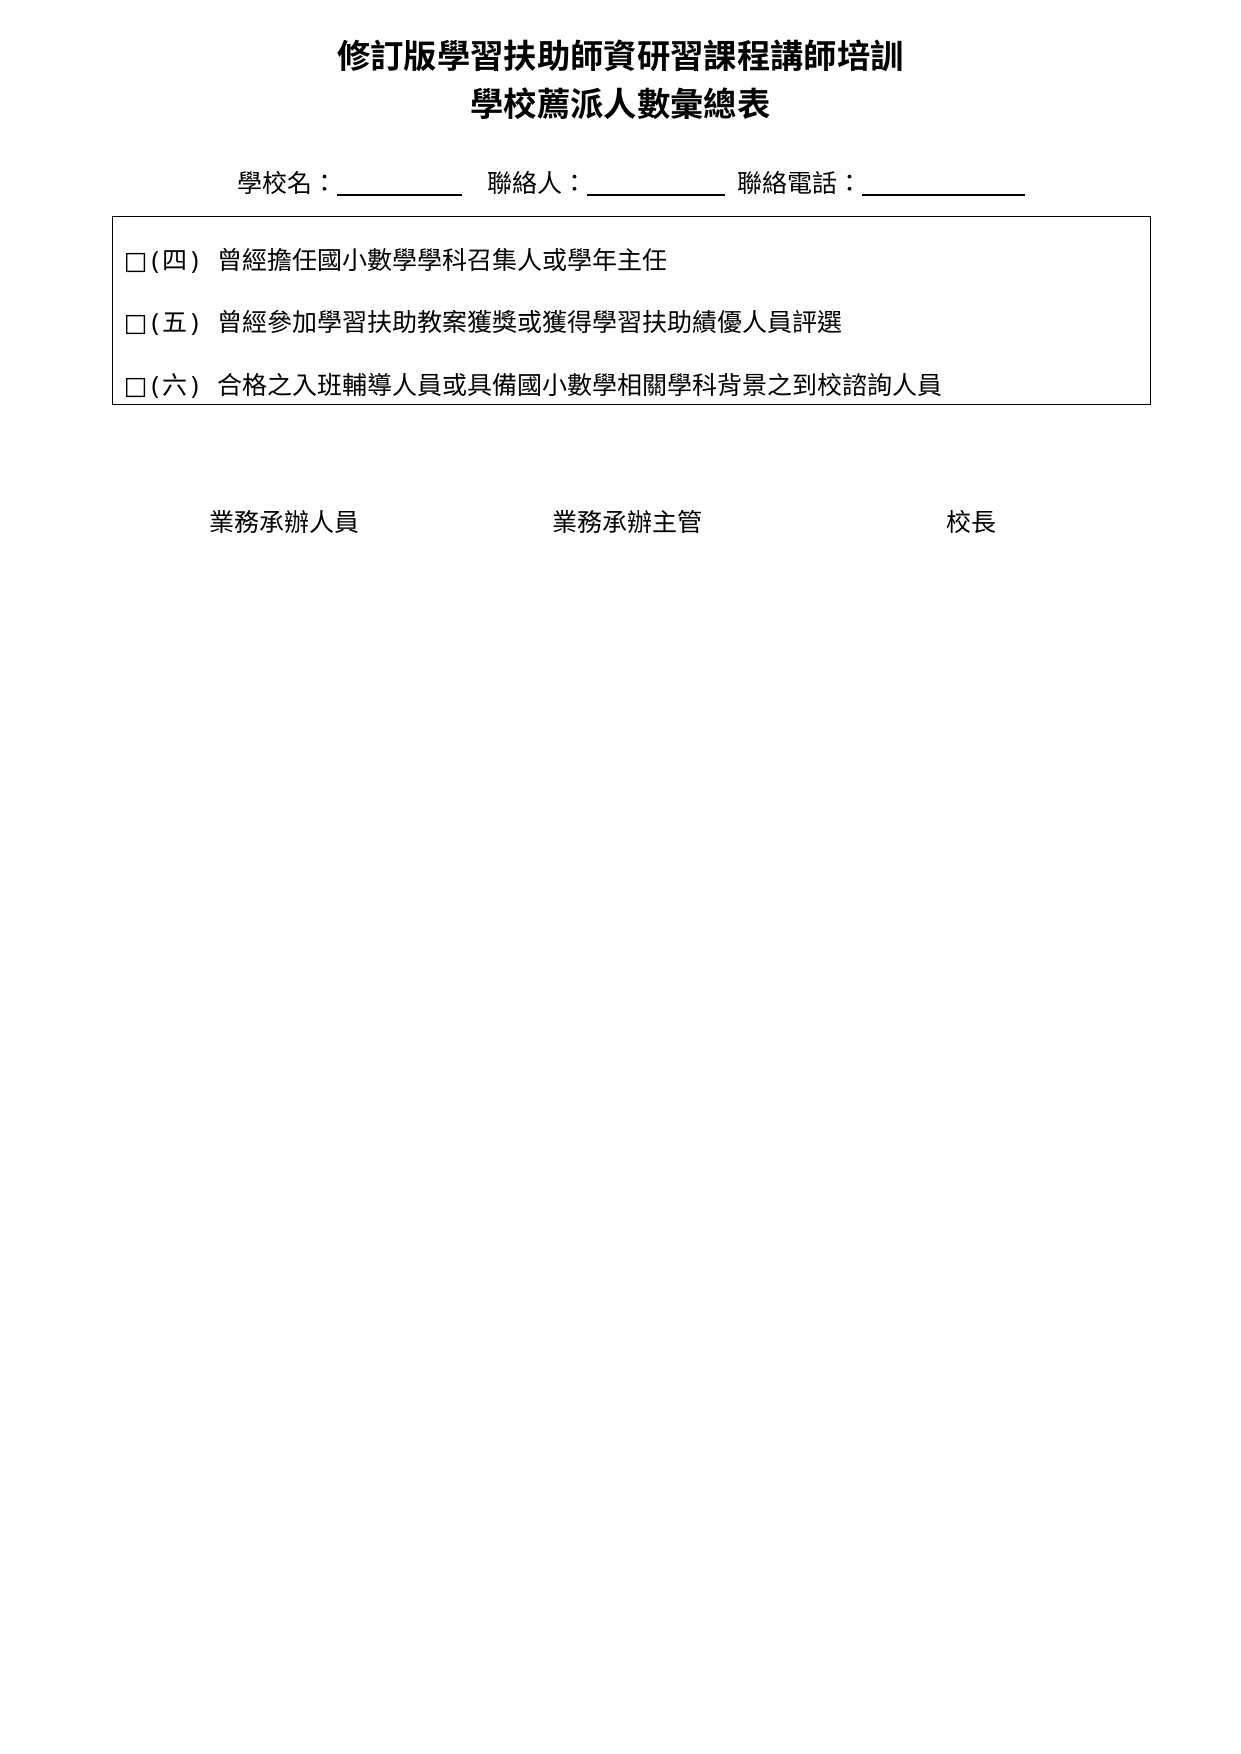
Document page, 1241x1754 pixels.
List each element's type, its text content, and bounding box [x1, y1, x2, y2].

table_header 業務承辦人員 [113, 468, 456, 538]
table_header 校長 [799, 468, 1143, 538]
table_header [1143, 468, 1150, 538]
table_cell □(四) 曾經擔任國小數學學科召集人或學年主任 □(五) 曾經參加學習扶助教案獲獎或獲得學習扶助績優人員評選 □(六) 合格之入班輔導人員或具備國小數學相關學科背景之到校諮詢人員 [113, 217, 1150, 404]
table_header 業務承辦主管 [456, 468, 799, 538]
